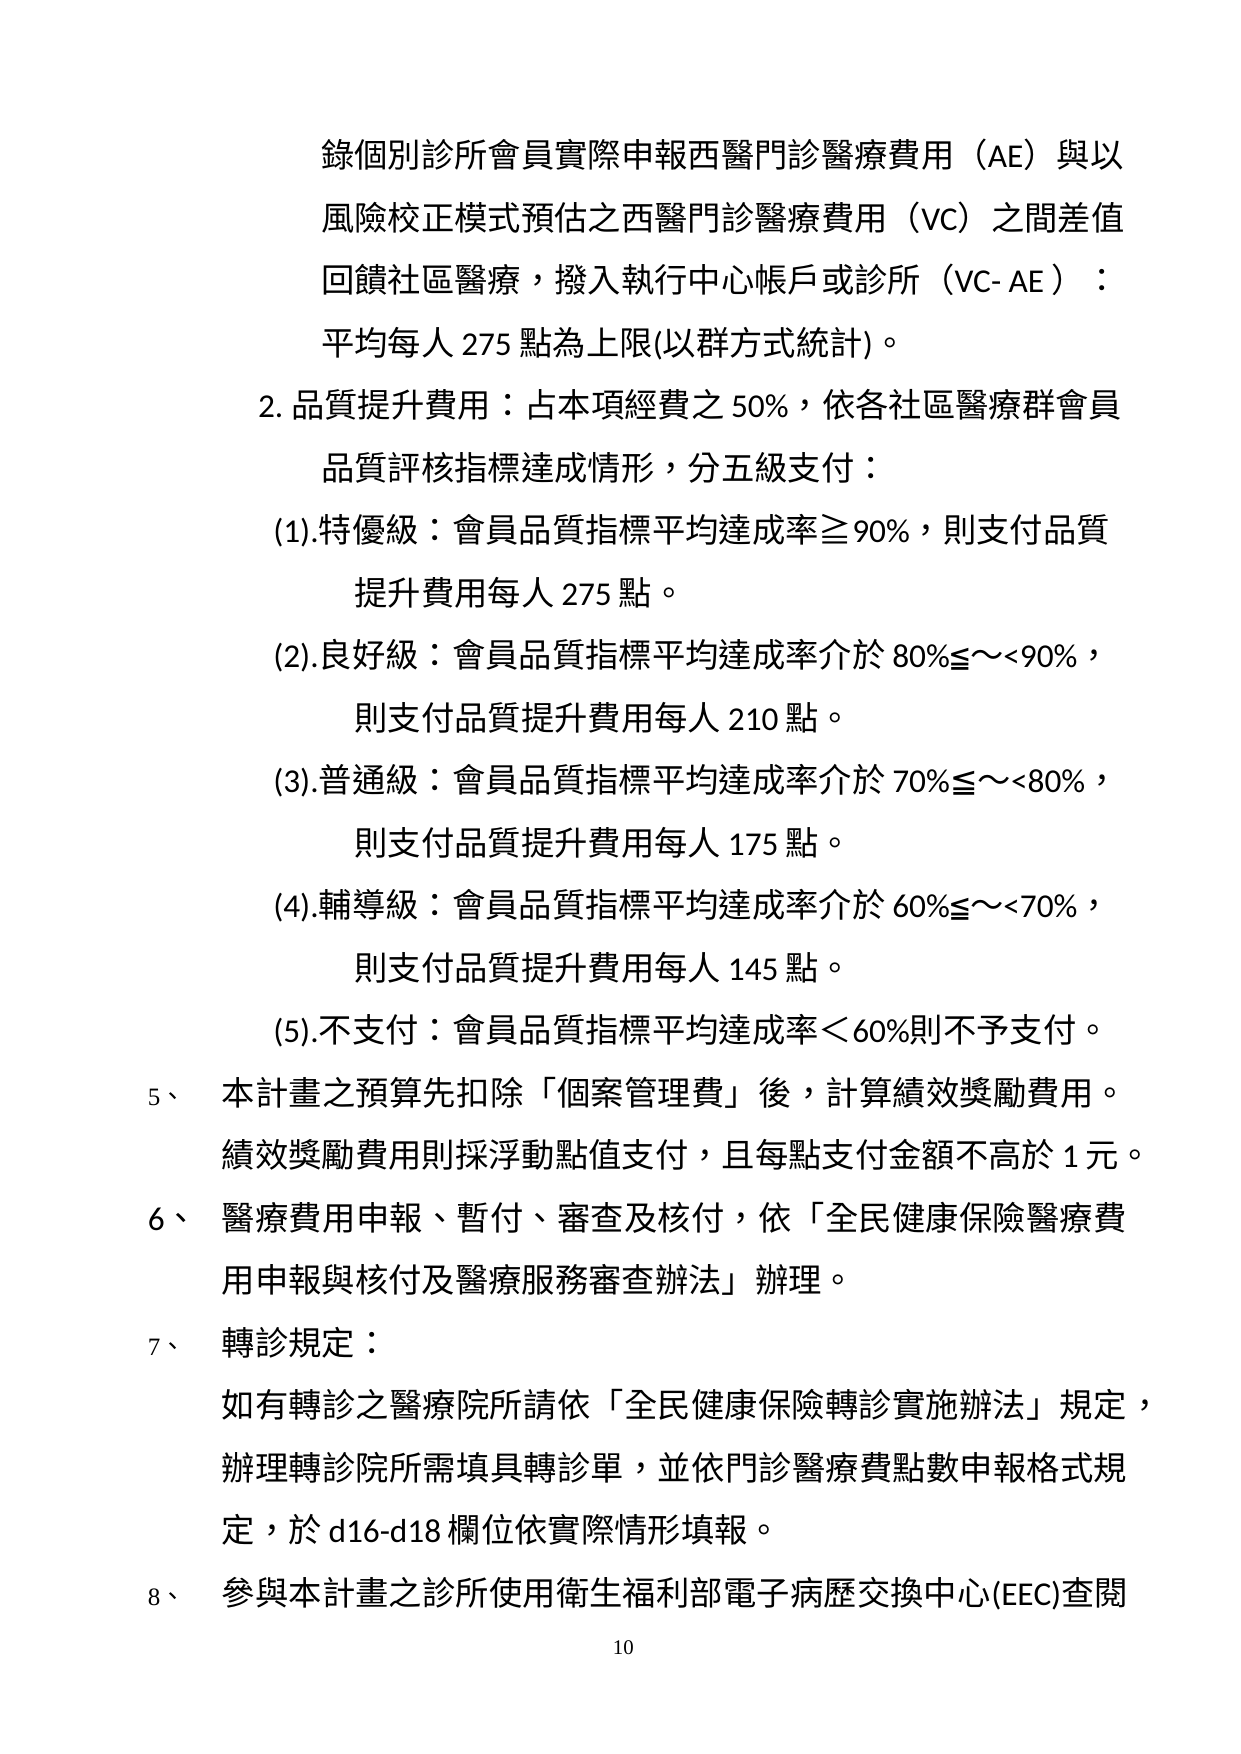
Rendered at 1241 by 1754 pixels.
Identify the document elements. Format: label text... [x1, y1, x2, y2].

list 醫療費用申報、暫付、審查及核付，依「全民健康保險醫療費用申報與核付及醫療服務審查辦法」辦理。 [148, 1174, 1128, 1299]
text (2).良好級：會員品質指標平均達成率介於80%≦～<90%，則支付品質提升費用每人210點。 [235, 612, 1128, 737]
text (3).普通級：會員品質指標平均達成率介於70%≦～<80%，則支付品質提升費用每人175點。 [235, 737, 1128, 862]
text (5).不支付：會員品質指標平均達成率＜60%則不予支付。 [235, 987, 1128, 1049]
text 錄個別診所會員實際申報西醫門診醫療費用（AE）與以風險校正模式預估之西醫門診醫療費用（VC）之間差值回饋社區醫療，撥入執行中心帳戶或診所（VC- AE ）：平均每人275 點為上限(以群方式統計)。 [235, 112, 1128, 362]
list 轉診規定： [148, 1299, 1128, 1362]
text (1).特優級：會員品質指標平均達成率≧90%，則支付品質提升費用每人275點。 [235, 487, 1128, 612]
list 本計畫之預算先扣除「個案管理費」後，計算績效獎勵費用。績效獎勵費用則採浮動點值支付，且每點支付金額不高於1元。 [148, 1049, 1128, 1174]
text (4).輔導級：會員品質指標平均達成率介於60%≦～<70%，則支付品質提升費用每人145點。 [235, 862, 1128, 987]
text 如有轉診之醫療院所請依「全民健康保險轉診實施辦法」規定，辦理轉診院所需填具轉診單，並依門診醫療費點數申報格式規定，於d16-d18欄位依實際情形填報。 [222, 1362, 1128, 1549]
text 2. 品質提升費用：占本項經費之50%，依各社區醫療群會員品質評核指標達成情形，分五級支付： [235, 362, 1128, 487]
list 參與本計畫之診所使用衛生福利部電子病歷交換中心(EEC)查閱 [148, 1549, 1128, 1612]
